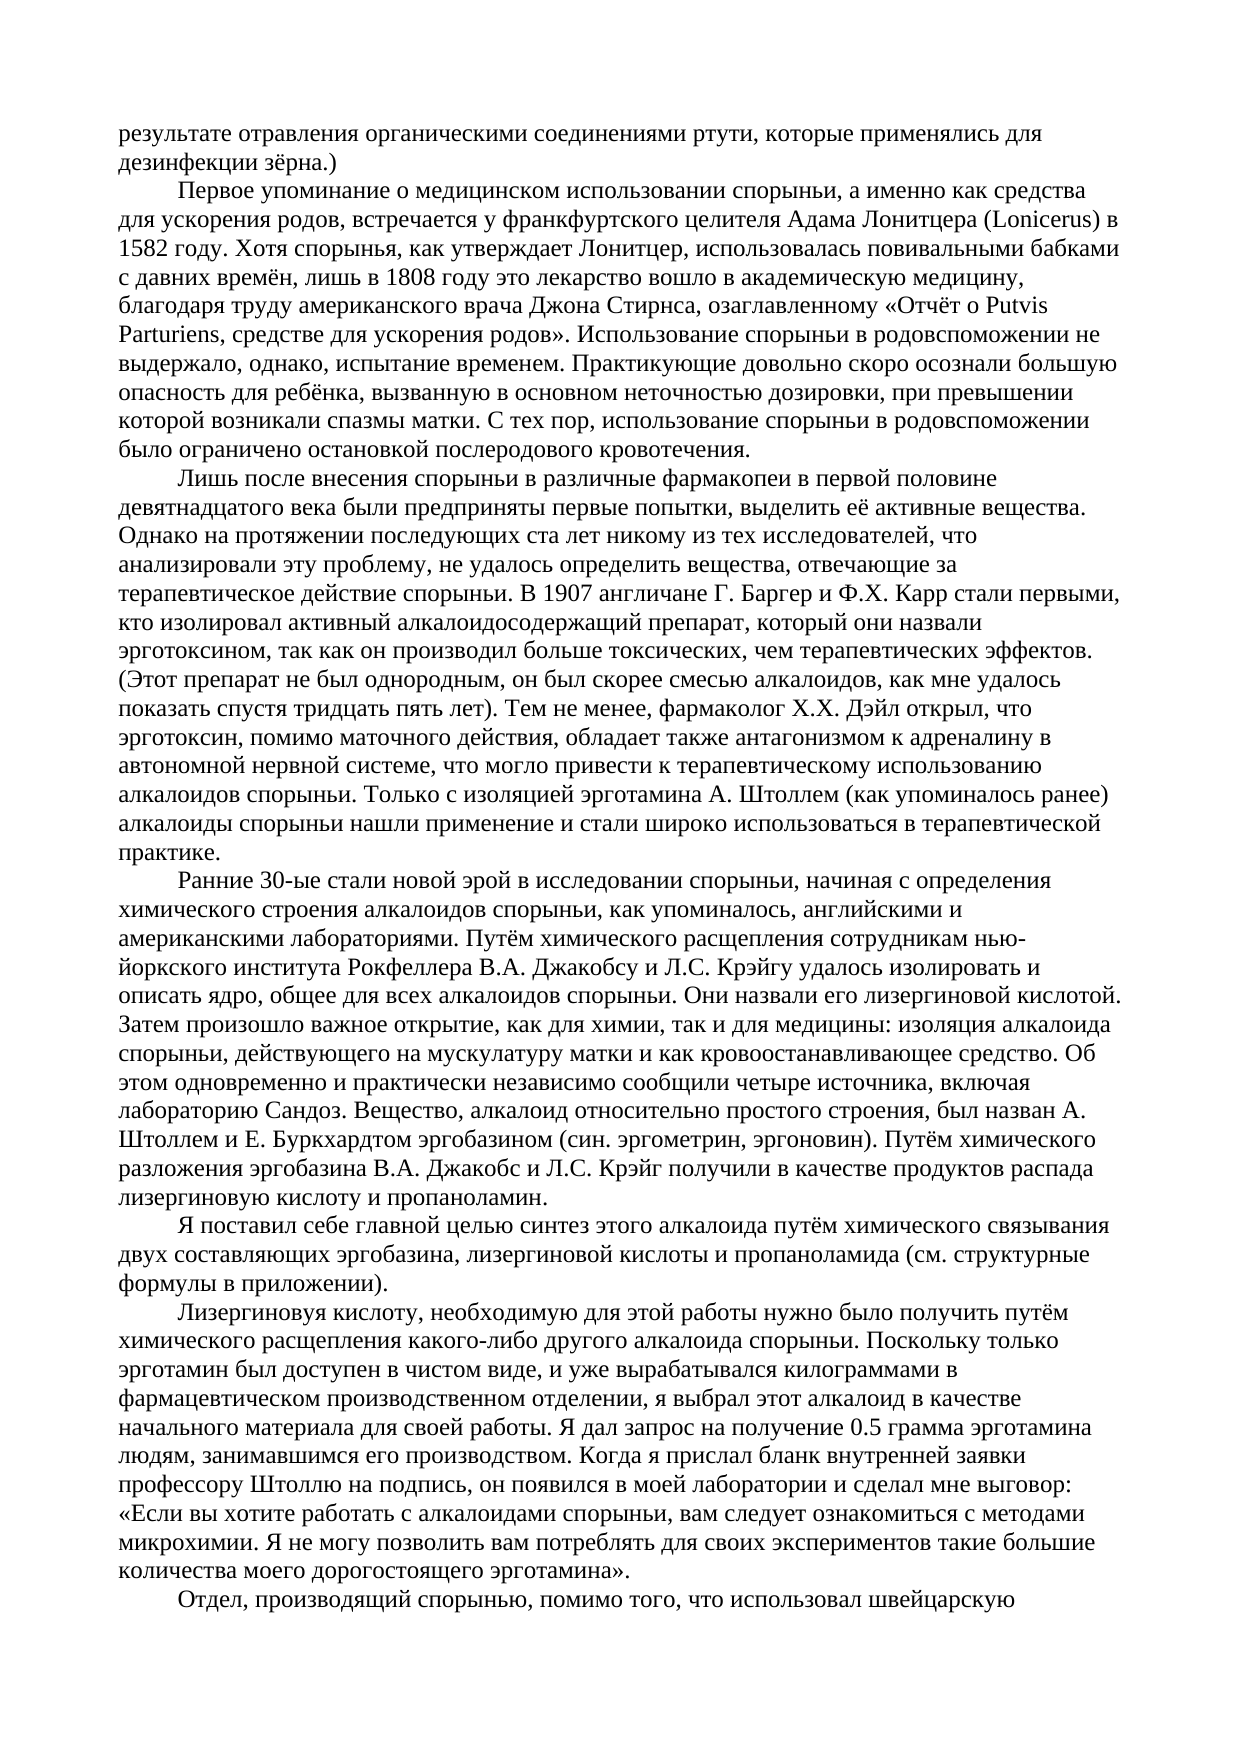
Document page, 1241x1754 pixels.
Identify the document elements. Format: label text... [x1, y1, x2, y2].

text Отдел, производящий спорынью, помимо того, что использовал швейцарскую [118, 1584, 1122, 1613]
text Первое упоминание о медицинском использовании спорыньи, а именно как средства для ускорения родов, встречается у франкфуртского целителя Адама Лонитцера (Lonicerus) в 1582 году. Хотя спорынья, как утверждает Лонитцер, использовалась повивальными бабками с давних времён, лишь в 1808 году это лекарство вошло в академическую медицину, благодаря труду американского врача Джона Стирнса, озаглавленному «Отчёт о Putvis Parturiens, средстве для ускорения родов». Использование спорыньи в родовспоможении не выдержало, однако, испытание временем. Практикующие довольно скоро осознали большую опасность для ребёнка, вызванную в основном неточностью дозировки, при превышении которой возникали спазмы матки. С тех пор, использование спорыньи в родовспоможении было ограничено остановкой послеродового кровотечения. [118, 176, 1122, 463]
text Ранние 30-ые стали новой эрой в исследовании спорыньи, начиная с определения химического строения алкалоидов спорыньи, как упоминалось, английскими и американскими лабораториями. Путём химического расщепления сотрудникам нью-йоркского института Рокфеллера В.А. Джакобсу и Л.С. Крэйгу удалось изолировать и описать ядро, общее для всех алкалоидов спорыньи. Они назвали его лизергиновой кислотой. Затем произошло важное открытие, как для химии, так и для медицины: изоляция алкалоида спорыньи, действующего на мускулатуру матки и как кровоостанавливающее средство. Об этом одновременно и практически независимо сообщили четыре источника, включая лабораторию Сандоз. Вещество, алкалоид относительно простого строения, был назван А. Штоллем и Е. Буркхардтом эргобазином (син. эргометрин, эргоновин). Путём химического разложения эргобазина В.А. Джакобс и Л.С. Крэйг получили в качестве продуктов распада лизергиновую кислоту и пропаноламин. [118, 866, 1122, 1211]
text результате отравления органическими соединениями ртути, которые применялись для дезинфекции зёрна.) [118, 118, 1122, 176]
text Я поставил себе главной целью синтез этого алкалоида путём химического связывания двух составляющих эргобазина, лизергиновой кислоты и пропаноламида (см. структурные формулы в приложении). [118, 1211, 1122, 1297]
text Лишь после внесения спорыньи в различные фармакопеи в первой половине девятнадцатого века были предприняты первые попытки, выделить её активные вещества. Однако на протяжении последующих ста лет никому из тех исследователей, что анализировали эту проблему, не удалось определить вещества, отвечающие за терапевтическое действие спорыньи. В 1907 англичане Г. Баргер и Ф.Х. Карр стали первыми, кто изолировал активный алкалоидосодержащий препарат, который они назвали эрготоксином, так как он производил больше токсических, чем терапевтических эффектов. (Этот препарат не был однородным, он был скорее смесью алкалоидов, как мне удалось показать спустя тридцать пять лет). Тем не менее, фармаколог Х.Х. Дэйл открыл, что эрготоксин, помимо маточного действия, обладает также антагонизмом к адреналину в автономной нервной системе, что могло привести к терапевтическому использованию алкалоидов спорыньи. Только с изоляцией эрготамина А. Штоллем (как упоминалось ранее) алкалоиды спорыньи нашли применение и стали широко использоваться в терапевтической практике. [118, 463, 1122, 866]
text Лизергиновуя кислоту, необходимую для этой работы нужно было получить путём химического расщепления какого-либо другого алкалоида спорыньи. Поскольку только эрготамин был доступен в чистом виде, и уже вырабатывался килограммами в фармацевтическом производственном отделении, я выбрал этот алкалоид в качестве начального материала для своей работы. Я дал запрос на получение 0.5 грамма эрготамина людям, занимавшимся его производством. Когда я прислал бланк внутренней заявки профессору Штоллю на подпись, он появился в моей лаборатории и сделал мне выговор: «Если вы хотите работать с алкалоидами спорыньи, вам следует ознакомиться с методами микрохимии. Я не могу позволить вам потреблять для своих экспериментов такие большие количества моего дорогостоящего эрготамина». [118, 1297, 1122, 1584]
